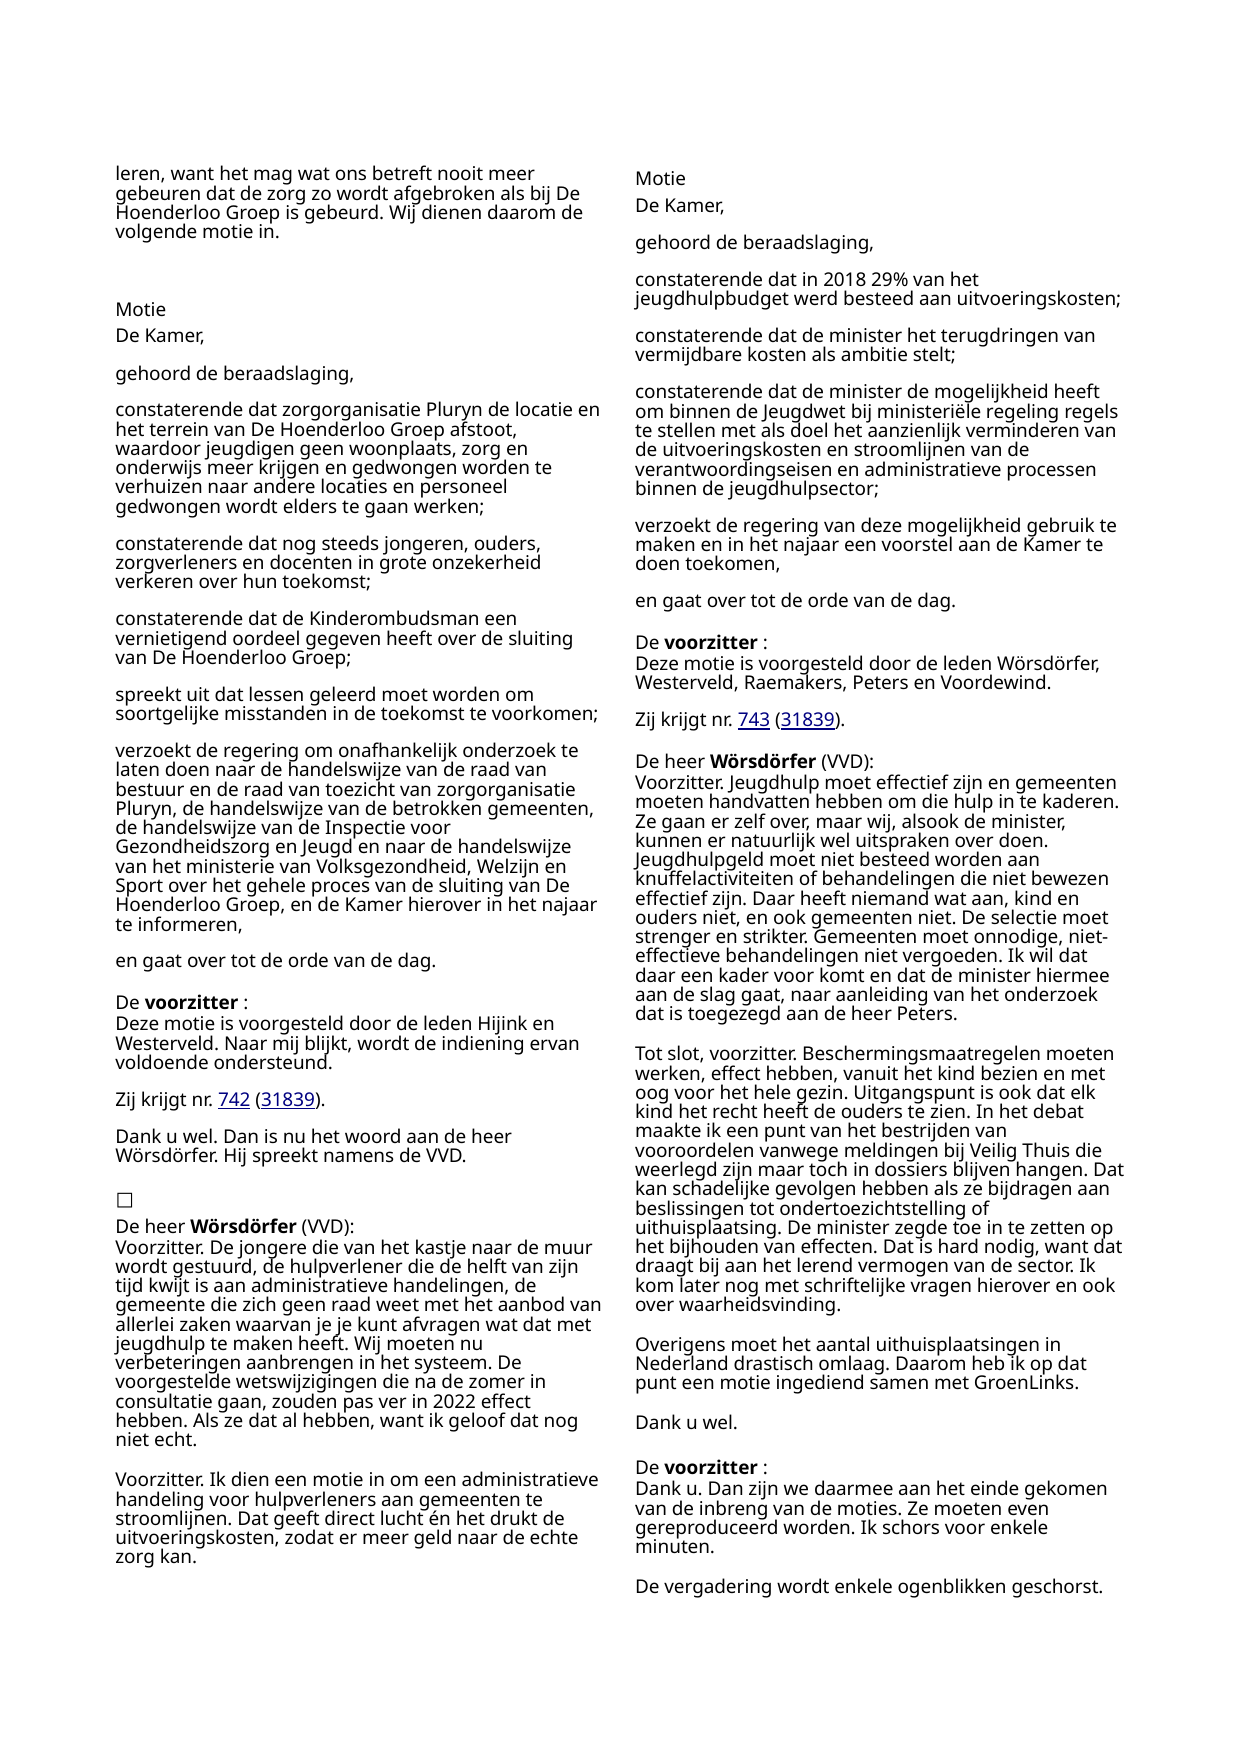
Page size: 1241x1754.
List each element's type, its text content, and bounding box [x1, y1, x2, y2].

text Deze motie is voorgesteld door de leden Hijink en Westerveld. Naar mij blijkt, wordt de indiening ervan voldoende ondersteund. [115, 1015, 605, 1073]
text Dank u wel. [635, 1414, 1125, 1434]
text gehoord de beraadslaging, [115, 364, 605, 384]
text constaterende dat de Kinderombudsman een vernietigend oordeel gegeven heeft over de sluiting van De Hoenderloo Groep; [115, 610, 605, 668]
text Motie [635, 165, 1125, 191]
text constaterende dat nog steeds jongeren, ouders, zorgverleners en docenten in grote onzekerheid verkeren over hun toekomst; [115, 535, 605, 593]
text Voorzitter. De jongere die van het kastje naar de muur wordt gestuurd, de hulpverlener die de helft van zijn tijd kwijt is aan administratieve handelingen, de gemeente die zich geen raad weet met het aanbod van allerlei zaken waarvan je je kunt afvragen wat dat met jeugdhulp te maken heeft. Wij moeten nu verbeteringen aanbrengen in het systeem. De voorgestelde wetswijzigingen die na de zomer in consultatie gaan, zouden pas ver in 2022 effect hebben. Als ze dat al hebben, want ik geloof dat nog niet echt. [115, 1239, 605, 1451]
text De Kamer, [115, 327, 605, 347]
text De voorzitter : [635, 1454, 1125, 1480]
text Voorzitter. Ik dien een motie in om een administratieve handeling voor hulpverleners aan gemeenten te stroomlijnen. Dat geeft direct lucht én het drukt de uitvoeringskosten, zodat er meer geld naar de echte zorg kan. [115, 1471, 605, 1568]
text ⬜ [115, 1187, 605, 1213]
text constaterende dat de minister de mogelijkheid heeft om binnen de Jeugdwet bij ministeriële regeling regels te stellen met als doel het aanzienlijk verminderen van de uitvoeringskosten en stroomlijnen van de verantwoordingseisen en administratieve processen binnen de jeugdhulpsector; [635, 383, 1125, 499]
text verzoekt de regering van deze mogelijkheid gebruik te maken en in het najaar een voorstel aan de Kamer te doen toekomen, [635, 517, 1125, 574]
text De voorzitter : [635, 629, 1125, 655]
text Tot slot, voorzitter. Beschermingsmaatregelen moeten werken, effect hebben, vanuit het kind bezien en met oog voor het hele gezin. Uitgangspunt is ook dat elk kind het recht heeft de ouders te zien. In het debat maakte ik een punt van het bestrijden van vooroordelen vanwege meldingen bij Veilig Thuis die weerlegd zijn maar toch in dossiers blijven hangen. Dat kan schadelijke gevolgen hebben als ze bijdragen aan beslissingen tot ondertoezichtstelling of uithuisplaatsing. De minister zegde toe in te zetten op het bijhouden van effecten. Dat is hard nodig, want dat draagt bij aan het lerend vermogen van de sector. Ik kom later nog met schriftelijke vragen hierover en ook over waarheidsvinding. [635, 1045, 1125, 1315]
text Motie [115, 296, 605, 322]
text spreekt uit dat lessen geleerd moet worden om soortgelijke misstanden in de toekomst te voorkomen; [115, 686, 605, 724]
text constaterende dat de minister het terugdringen van vermijdbare kosten als ambitie stelt; [635, 327, 1125, 366]
text leren, want het mag wat ons betreft nooit meer gebeuren dat de zorg zo wordt afgebroken als bij De Hoenderloo Groep is gebeurd. Wij dienen daarom de volgende motie in. [115, 165, 605, 242]
text De vergadering wordt enkele ogenblikken geschorst. [635, 1578, 1125, 1597]
text Dank u. Dan zijn we daarmee aan het einde gekomen van de inbreng van de moties. Ze moeten even gereproduceerd worden. Ik schors voor enkele minuten. [635, 1480, 1125, 1557]
text De Kamer, [635, 197, 1125, 216]
text Zij krijgt nr. 743 (31839). [635, 711, 1125, 731]
text De voorzitter : [115, 989, 605, 1015]
text verzoekt de regering om onafhankelijk onderzoek te laten doen naar de handelswijze van de raad van bestuur en de raad van toezicht van zorgorganisatie Pluryn, de handelswijze van de betrokken gemeenten, de handelswijze van de Inspectie voor Gezondheidszorg en Jeugd en naar de handelswijze van het ministerie van Volksgezondheid, Welzijn en Sport over het gehele proces van de sluiting van De Hoenderloo Groep, en de Kamer hierover in het najaar te informeren, [115, 742, 605, 935]
text Deze motie is voorgesteld door de leden Wörsdörfer, Westerveld, Raemakers, Peters en Voordewind. [635, 655, 1125, 693]
text constaterende dat zorgorganisatie Pluryn de locatie en het terrein van De Hoenderloo Groep afstoot, waardoor jeugdigen geen woonplaats, zorg en onderwijs meer krijgen en gedwongen worden te verhuizen naar andere locaties en personeel gedwongen wordt elders te gaan werken; [115, 401, 605, 517]
text en gaat over tot de orde van de dag. [115, 952, 605, 972]
text Dank u wel. Dan is nu het woord aan de heer Wörsdörfer. Hij spreekt namens de VVD. [115, 1128, 605, 1166]
text Voorzitter. Jeugdhulp moet effectief zijn en gemeenten moeten handvatten hebben om die hulp in te kaderen. Ze gaan er zelf over, maar wij, alsook de minister, kunnen er natuurlijk wel uitspraken over doen. Jeugdhulpgeld moet niet besteed worden aan knuffelactiviteiten of behandelingen die niet bewezen effectief zijn. Daar heeft niemand wat aan, kind en ouders niet, en ook gemeenten niet. De selectie moet strenger en strikter. Gemeenten moet onnodige, niet-effectieve behandelingen niet vergoeden. Ik wil dat daar een kader voor komt en dat de minister hiermee aan de slag gaat, naar aanleiding van het onderzoek dat is toegezegd aan de heer Peters. [635, 774, 1125, 1024]
text Overigens moet het aantal uithuisplaatsingen in Nederland drastisch omlaag. Daarom heb ik op dat punt een motie ingediend samen met GroenLinks. [635, 1336, 1125, 1394]
text De heer Wörsdörfer (VVD): [635, 748, 1125, 774]
text constaterende dat in 2018 29% van het jeugdhulpbudget werd besteed aan uitvoeringskosten; [635, 271, 1125, 309]
text De heer Wörsdörfer (VVD): [115, 1213, 605, 1239]
text Zij krijgt nr. 742 (31839). [115, 1091, 605, 1110]
text en gaat over tot de orde van de dag. [635, 592, 1125, 612]
text gehoord de beraadslaging, [635, 234, 1125, 253]
